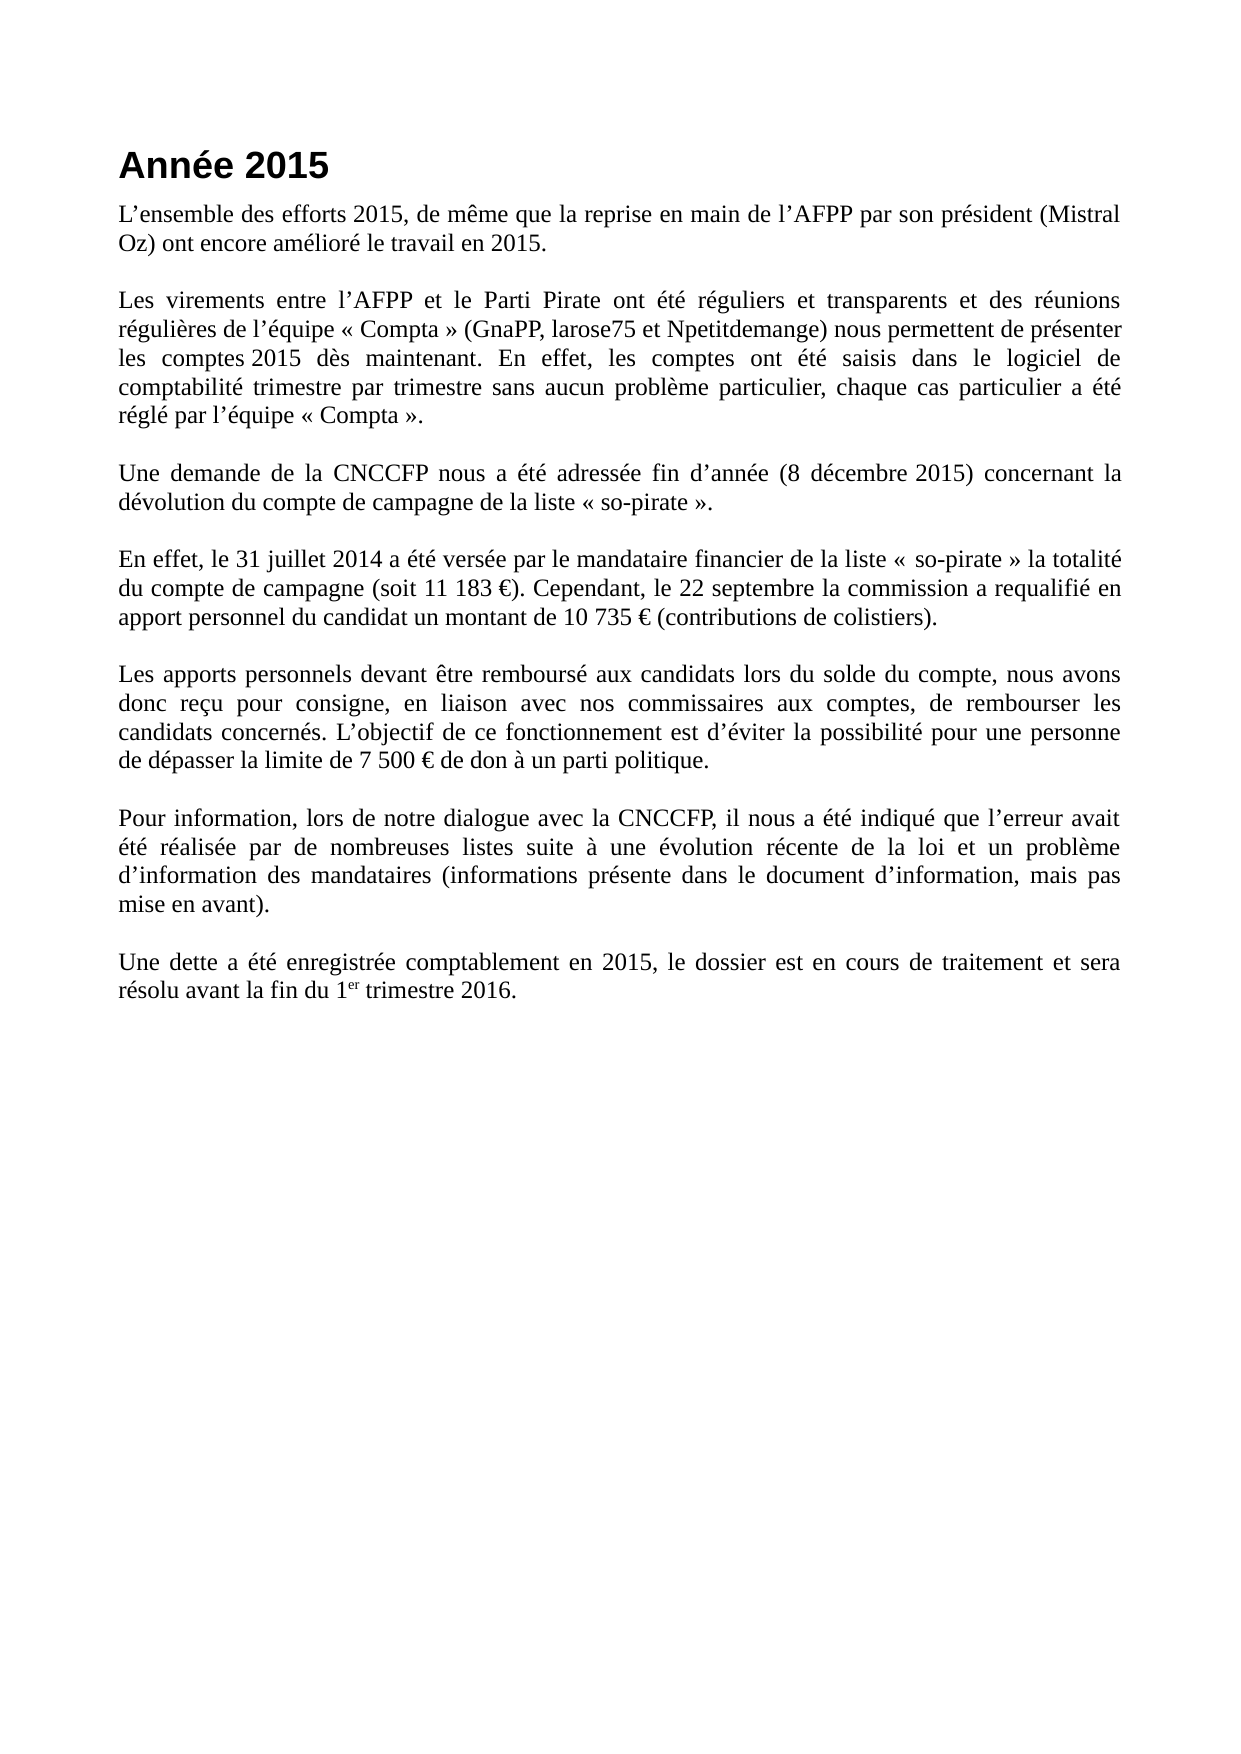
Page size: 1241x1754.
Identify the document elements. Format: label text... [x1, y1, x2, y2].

text Les virements entre l’AFPP et le Parti Pirate ont été réguliers et transparents et des réunions régulières de l’équipe « Compta » (GnaPP, larose75 et Npetitdemange) nous permettent de présenter les comptes 2015 dès maintenant. En effet, les comptes ont été saisis dans le logiciel de comptabilité trimestre par trimestre sans aucun problème particulier, chaque cas particulier a été réglé par l’équipe « Compta ». [118, 286, 1122, 429]
text Pour information, lors de notre dialogue avec la CNCCFP, il nous a été indiqué que l’erreur avait été réalisée par de nombreuses listes suite à une évolution récente de la loi et un problème d’information des mandataires (informations présente dans le document d’information, mais pas mise en avant). [118, 803, 1122, 918]
text Une dette a été enregistrée comptablement en 2015, le dossier est en cours de traitement et sera résolu avant la fin du 1er trimestre 2016. [118, 947, 1122, 1004]
text Une demande de la CNCCFP nous a été adressée fin d’année (8 décembre 2015) concernant la dévolution du compte de campagne de la liste « so-pirate ». [118, 458, 1122, 516]
text En effet, le 31 juillet 2014 a été versée par le mandataire financier de la liste « so-pirate » la totalité du compte de campagne (soit 11 183 €). Cependant, le 22 septembre la commission a requalifié en apport personnel du candidat un montant de 10 735 € (contributions de colistiers). [118, 544, 1122, 631]
text Les apports personnels devant être remboursé aux candidats lors du solde du compte, nous avons donc reçu pour consigne, en liaison avec nos commissaires aux comptes, de rembourser les candidats concernés. L’objectif de ce fonctionnement est d’éviter la possibilité pour une personne de dépasser la limite de 7 500 € de don à un parti politique. [118, 659, 1122, 774]
subtitle Année 2015 [118, 143, 1122, 187]
text L’ensemble des efforts 2015, de même que la reprise en main de l’AFPP par son président (Mistral Oz) ont encore amélioré le travail en 2015. [118, 199, 1122, 257]
